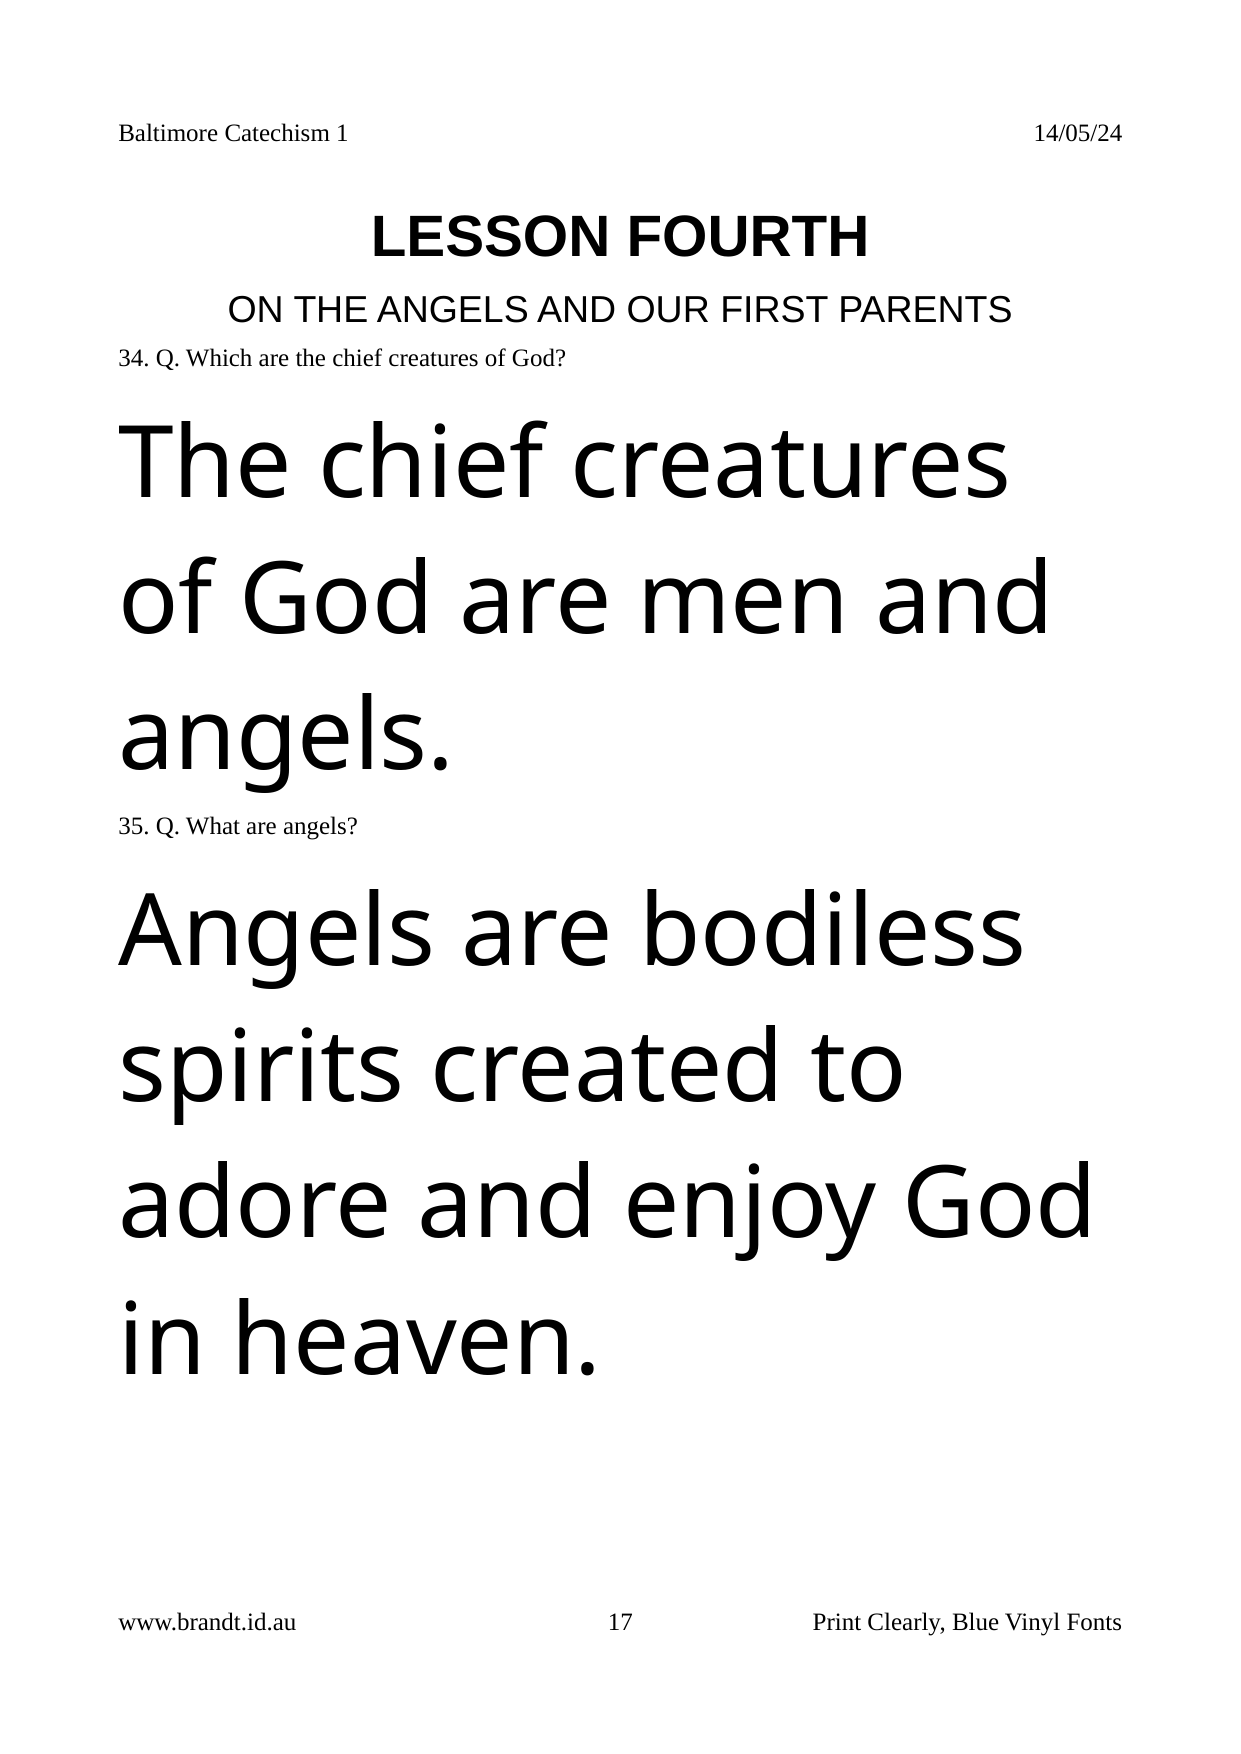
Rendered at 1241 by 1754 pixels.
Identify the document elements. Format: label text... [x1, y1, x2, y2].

text 34. Q. Which are the chief creatures of God? [118, 343, 1122, 372]
text Angels are bodiless spirits created to adore and enjoy God in heaven. [118, 858, 1122, 1403]
subtitle ON THE ANGELS AND OUR FIRST PARENTS [118, 287, 1122, 330]
text 35. Q. What are angels? [118, 811, 1122, 840]
title LESSON FOURTH [118, 201, 1122, 268]
text The chief creatures of God are men and angels. [118, 390, 1122, 799]
